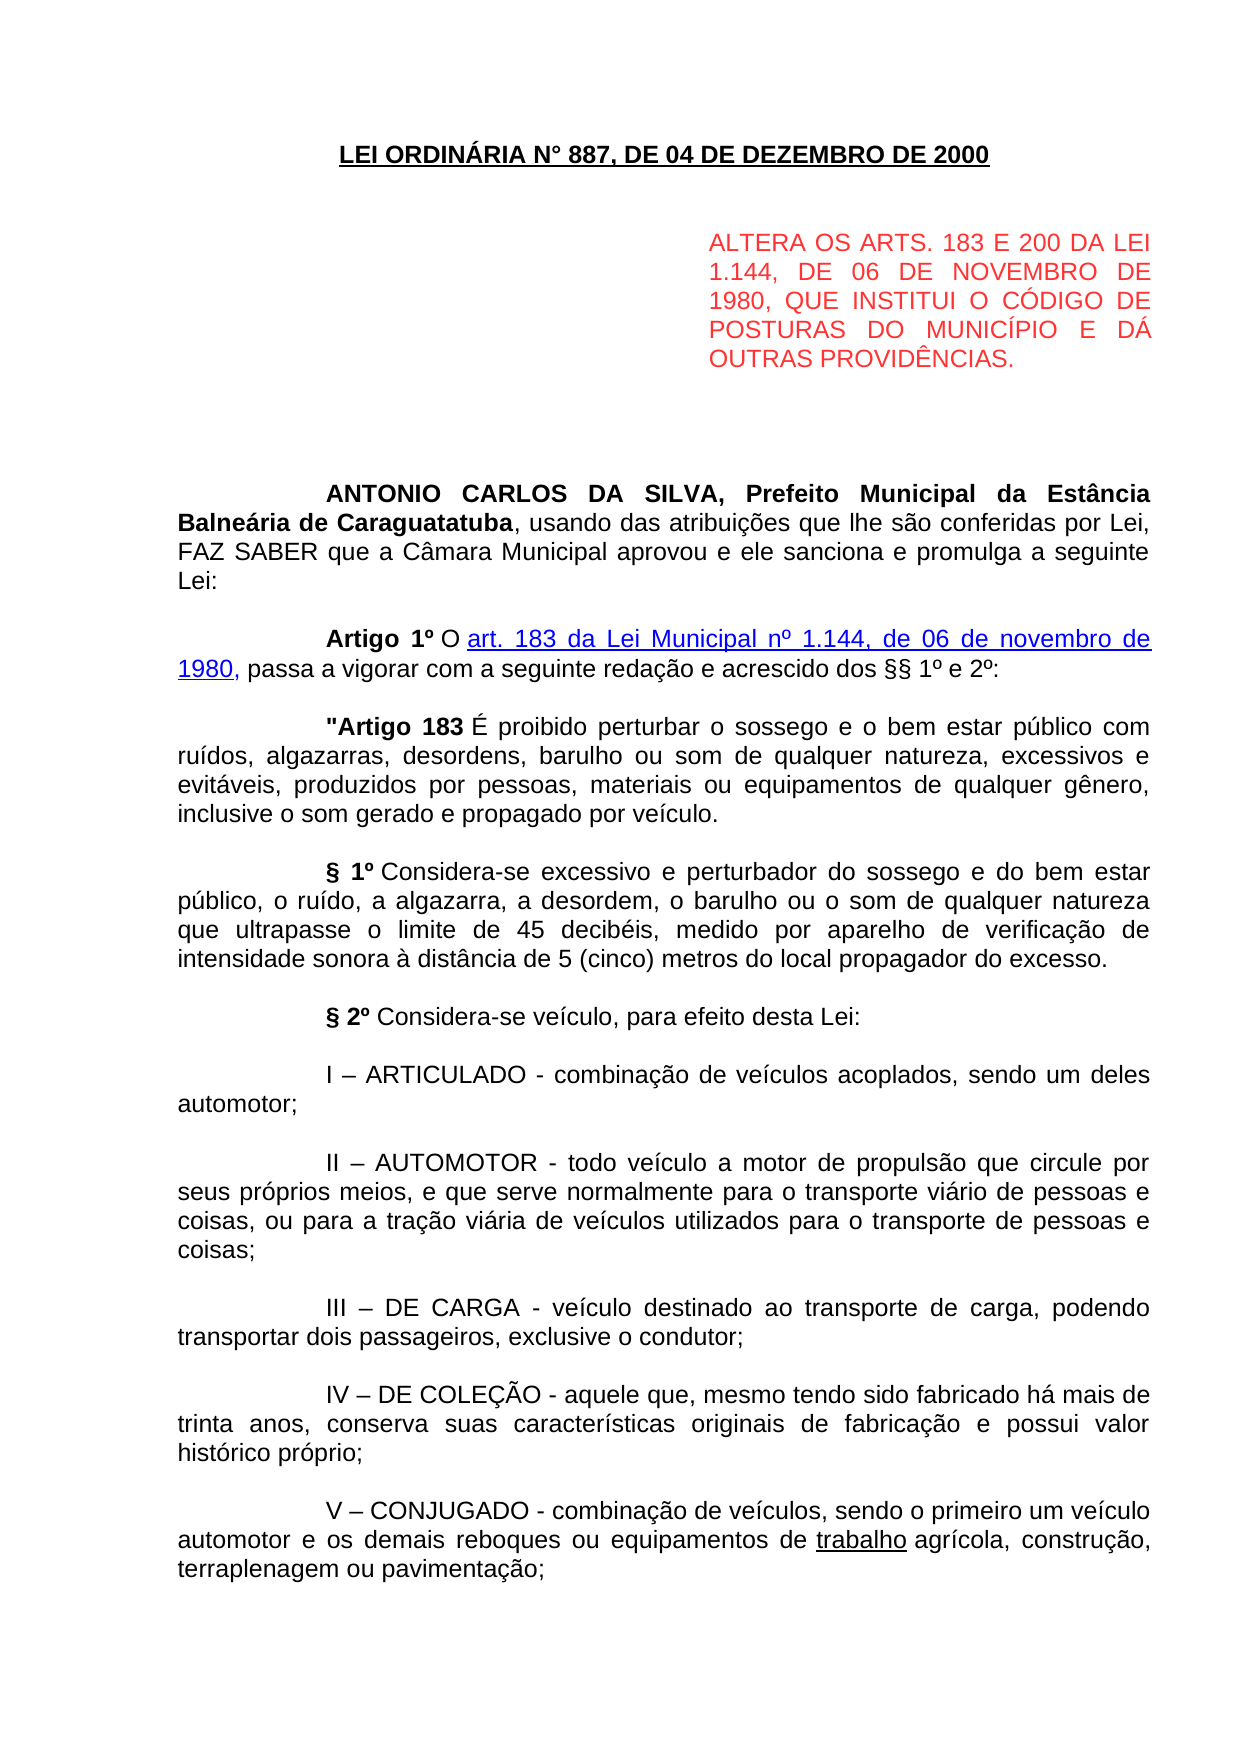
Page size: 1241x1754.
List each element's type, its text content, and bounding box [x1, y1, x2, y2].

subtitle ALTERA OS ARTS. 183 E 200 DA LEI 1.144, DE 06 DE NOVEMBRO DE 1980, QUE INSTITUI O CÓDIGO DE POSTURAS DO MUNICÍPIO E DÁ OUTRAS PROVIDÊNCIAS. [709, 227, 1152, 373]
text III – DE CARGA - veículo destinado ao transporte de carga, podendo transportar dois passageiros, exclusive o condutor; [177, 1293, 1152, 1351]
text V – CONJUGADO - combinação de veículos, sendo o primeiro um veículo automotor e os demais reboques ou equipamentos de trabalho agrícola, construção, terraplenagem ou pavimentação; [177, 1496, 1152, 1583]
text § 1º Considera-se excessivo e perturbador do sossego e do bem estar público, o ruído, a algazarra, a desordem, o barulho ou o som de qualquer natureza que ultrapasse o limite de 45 decibéis, medido por aparelho de verificação de intensidade sonora à distância de 5 (cinco) metros do local propagador do excesso. [177, 857, 1152, 973]
text IV – DE COLEÇÃO - aquele que, mesmo tendo sido fabricado há mais de trinta anos, conserva suas características originais de fabricação e possui valor histórico próprio; [177, 1380, 1152, 1467]
text I – ARTICULADO - combinação de veículos acoplados, sendo um deles automotor; [177, 1060, 1152, 1118]
text § 2º Considera-se veículo, para efeito desta Lei: [177, 1002, 1152, 1031]
text ANTONIO CARLOS DA SILVA, Prefeito Municipal da Estância Balneária de Caraguatatuba, usando das atribuições que lhe são conferidas por Lei, FAZ SABER que a Câmara Municipal aprovou e ele sanciona e promulga a seguinte Lei: [177, 479, 1152, 595]
text Artigo 1º O art. 183 da Lei Municipal nº 1.144, de 06 de novembro de 1980, passa a vigorar com a seguinte redação e acrescido dos §§ 1º e 2º: [177, 624, 1152, 682]
text "Artigo 183 É proibido perturbar o sossego e o bem estar público com ruídos, algazarras, desordens, barulho ou som de qualquer natureza, excessivos e evitáveis, produzidos por pessoas, materiais ou equipamentos de qualquer gênero, inclusive o som gerado e propagado por veículo. [177, 712, 1152, 828]
text II – AUTOMOTOR - todo veículo a motor de propulsão que circule por seus próprios meios, e que serve normalmente para o transporte viário de pessoas e coisas, ou para a tração viária de veículos utilizados para o transporte de pessoas e coisas; [177, 1147, 1152, 1264]
text LEI ORDINÁRIA N° 887, DE 04 DE DEZEMBRO DE 2000 [177, 140, 1152, 169]
